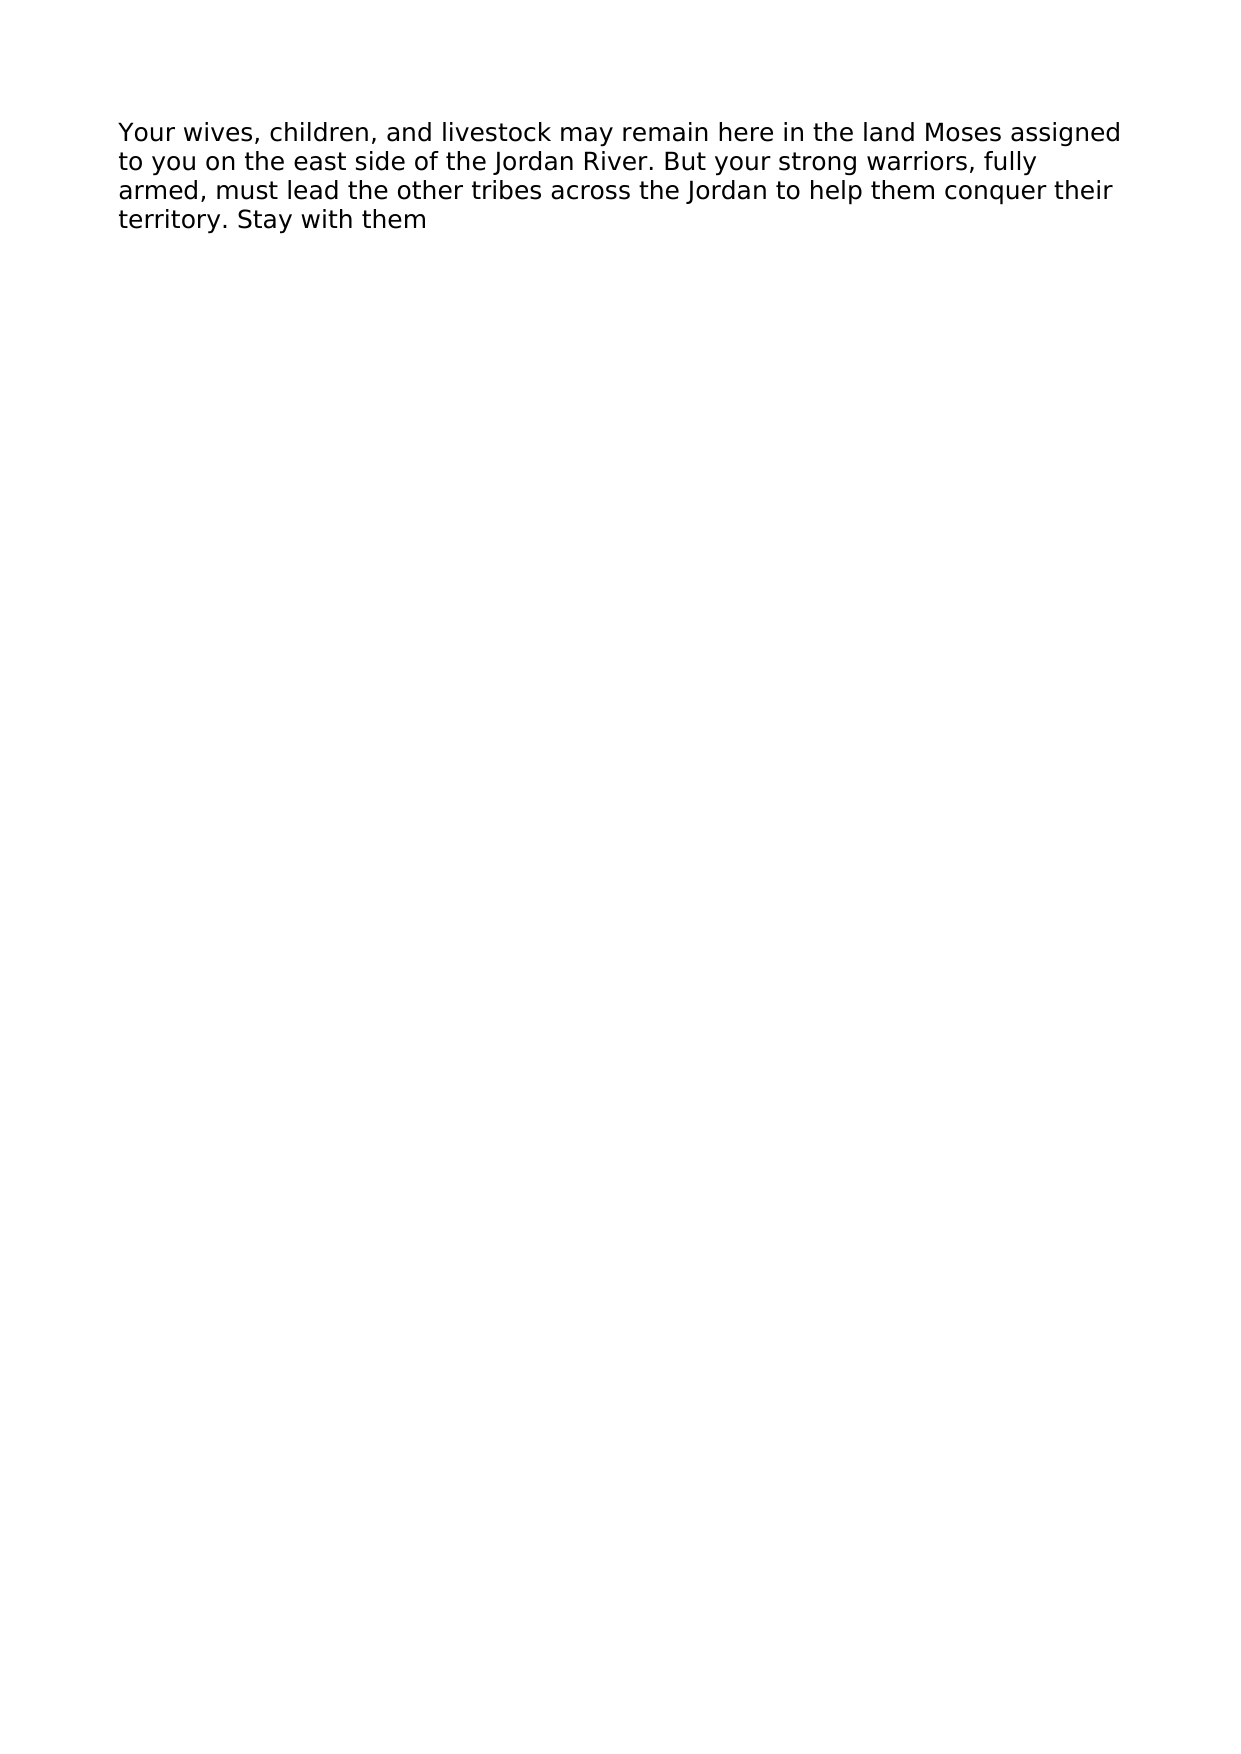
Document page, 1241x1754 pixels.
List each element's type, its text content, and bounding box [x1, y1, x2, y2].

text Your wives, children, and livestock may remain here in the land Moses assigned to you on the east side of the Jordan River. But your strong warriors, fully armed, must lead the other tribes across the Jordan to help them conquer their territory. Stay with them [118, 118, 1122, 235]
